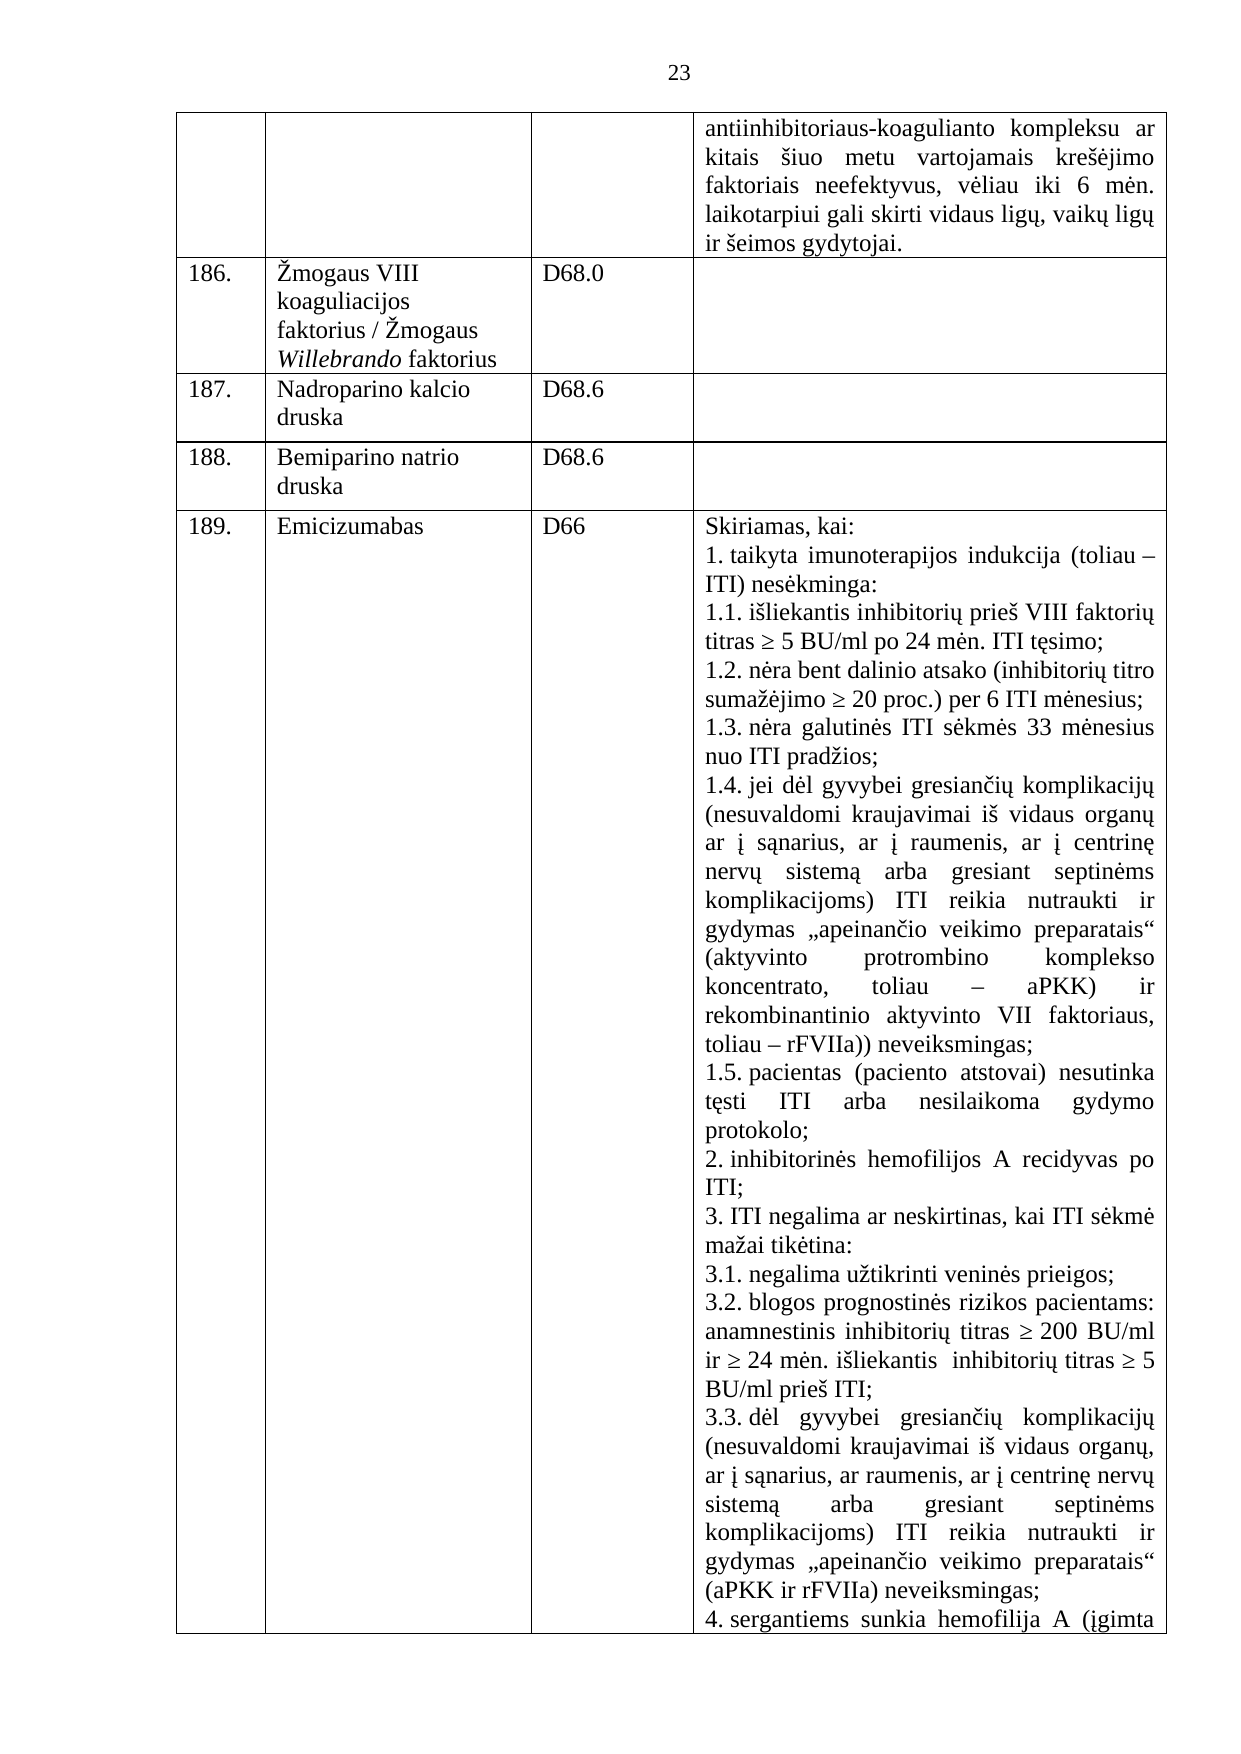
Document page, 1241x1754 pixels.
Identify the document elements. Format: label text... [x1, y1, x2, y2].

table_cell 187. [177, 374, 265, 441]
table_cell Skiriamas, kai: 1. taikyta imunoterapijos indukcija (toliau – ITI) nesėkminga: 1.1. išliekantis inhibitorių prieš VIII faktorių titras ≥ 5 BU/ml po 24 mėn. ITI tęsimo; 1.2. nėra bent dalinio atsako (inhibitorių titro sumažėjimo ≥ 20 proc.) per 6 ITI mėnesius; 1.3. nėra galutinės ITI sėkmės 33 mėnesius nuo ITI pradžios; 1.4. jei dėl gyvybei gresiančių komplikacijų (nesuvaldomi kraujavimai iš vidaus organų ar į sąnarius, ar į raumenis, ar į centrinę nervų sistemą arba gresiant septinėms komplikacijoms) ITI reikia nutraukti ir gydymas „apeinančio veikimo preparatais“ (aktyvinto protrombino komplekso koncentrato, toliau – aPKK) ir rekombinantinio aktyvinto VII faktoriaus, toliau – rFVIIa)) neveiksmingas; 1.5. pacientas (paciento atstovai) nesutinka tęsti ITI arba nesilaikoma gydymo protokolo; 2. inhibitorinės hemofilijos A recidyvas po ITI; 3. ITI negalima ar neskirtinas, kai ITI sėkmė mažai tikėtina: 3.1. negalima užtikrinti veninės prieigos; 3.2. blogos prognostinės rizikos pacientams: anamnestinis inhibitorių titras ≥ 200 BU/ml ir ≥ 24 mėn. išliekantis inhibitorių titras ≥ 5 BU/ml prieš ITI; 3.3. dėl gyvybei gresiančių komplikacijų (nesuvaldomi kraujavimai iš vidaus organų, ar į sąnarius, ar raumenis, ar į centrinę nervų sistemą arba gresiant septinėms komplikacijoms) ITI reikia nutraukti ir gydymas „apeinančio veikimo preparatais“ (aPKK ir rFVIIa) neveiksmingas; 4. sergantiems sunkia hemofilija A (įgimta [694, 511, 1166, 1632]
table_cell [532, 113, 693, 257]
table_cell Emicizumabas [266, 511, 531, 1632]
table_cell [266, 113, 531, 257]
table_cell Nadroparino kalcio druska [266, 374, 531, 441]
table_cell [694, 374, 1166, 441]
table_cell [177, 113, 265, 257]
table_cell [694, 443, 1166, 510]
table_cell 189. [177, 511, 265, 1632]
table_cell D68.0 [532, 258, 693, 373]
table_cell 186. [177, 258, 265, 373]
table_cell 188. [177, 443, 265, 510]
table_cell D68.6 [532, 443, 693, 510]
table_cell Bemiparino natrio druska [266, 443, 531, 510]
table_cell D66 [532, 511, 693, 1632]
table_cell antiinhibitoriaus-koagulianto kompleksu ar kitais šiuo metu vartojamais krešėjimo faktoriais neefektyvus, vėliau iki 6 mėn. laikotarpiui gali skirti vidaus ligų, vaikų ligų ir šeimos gydytojai. [694, 113, 1166, 257]
table_cell Žmogaus VIII koaguliacijos faktorius / Žmogaus Willebrando faktorius [266, 258, 531, 373]
table_cell D68.6 [532, 374, 693, 441]
table_cell [694, 258, 1166, 373]
